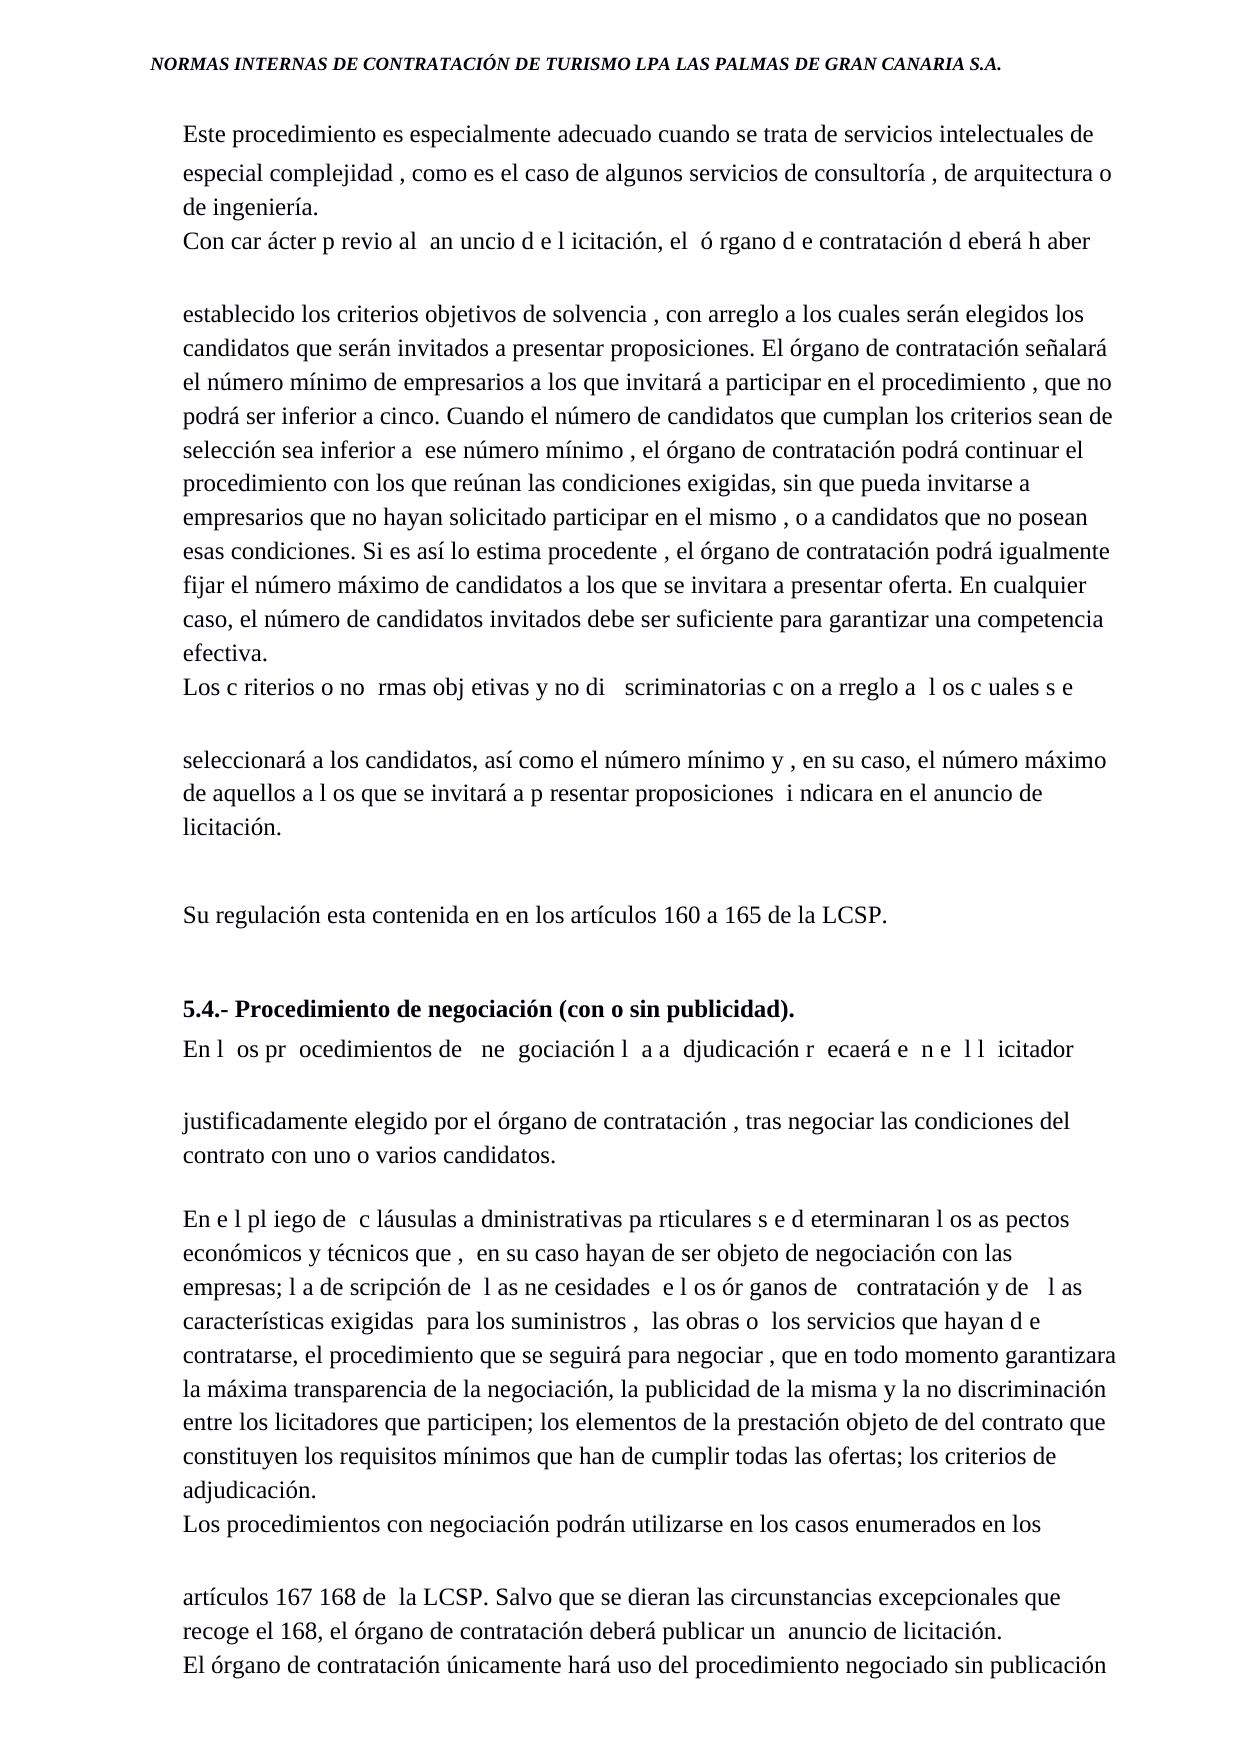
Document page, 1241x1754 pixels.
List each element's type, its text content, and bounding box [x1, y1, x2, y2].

text efectiva. [118, 638, 1135, 667]
text esas condiciones. Si es así lo estima procedente , el órgano de contratación podrá igualmente [118, 536, 1135, 565]
text 5.4.- Procedimiento de negociación (con o sin publicidad). [118, 994, 1135, 1023]
text el número mínimo de empresarios a los que invitará a participar en el procedimiento , que no [118, 367, 1135, 396]
text seleccionará a los candidatos, así como el número mínimo y , en su caso, el número máximo [118, 745, 1135, 773]
text especial complejidad , como es el caso de algunos servicios de consultoría , de arquitectura o [118, 158, 1135, 187]
text entre los licitadores que participen; los elementos de la prestación objeto de del contrato que [118, 1407, 1135, 1436]
text empresarios que no hayan solicitado participar en el mismo , o a candidatos que no posean [118, 502, 1135, 531]
text podrá ser inferior a cinco. Cuando el número de candidatos que cumplan los criterios sean de [118, 401, 1135, 429]
text Los procedimientos con negociación podrán utilizarse en los casos enumerados en los [118, 1509, 1135, 1538]
text de ingeniería. [118, 192, 1135, 221]
text establecido los criterios objetivos de solvencia , con arreglo a los cuales serán elegidos los [118, 299, 1135, 328]
text características exigidas para los suministros , las obras o los servicios que hayan d e [118, 1306, 1135, 1335]
text adjudicación. [118, 1475, 1135, 1504]
text de aquellos a l os que se invitará a p resentar proposiciones i ndicara en el anuncio de [118, 778, 1135, 807]
text NORMAS INTERNAS DE CONTRATACIÓN DE TURISMO LPA LAS PALMAS DE GRAN CANARIA S.A. [150, 53, 1135, 74]
text caso, el número de candidatos invitados debe ser suficiente para garantizar una competencia [118, 604, 1135, 633]
text económicos y técnicos que , en su caso hayan de ser objeto de negociación con las [118, 1238, 1135, 1267]
text licitación. [118, 812, 1135, 841]
text empresas; l a de scripción de l as ne cesidades e l os ór ganos de contratación y de l as [118, 1272, 1135, 1301]
text En e l pl iego de c láusulas a dministrativas pa rticulares s e d eterminaran l os as pectos [118, 1204, 1135, 1233]
text Su regulación esta contenida en en los artículos 160 a 165 de la LCSP. [118, 901, 1135, 929]
text selección sea inferior a ese número mínimo , el órgano de contratación podrá continuar el [118, 435, 1135, 463]
text candidatos que serán invitados a presentar proposiciones. El órgano de contratación señalará [118, 333, 1135, 362]
text En l os pr ocedimientos de ne gociación l a a djudicación r ecaerá e n e l l icitador [118, 1034, 1135, 1063]
text justificadamente elegido por el órgano de contratación , tras negociar las condiciones del [118, 1106, 1135, 1135]
text fijar el número máximo de candidatos a los que se invitara a presentar oferta. En cualquier [118, 570, 1135, 599]
text contrato con uno o varios candidatos. [118, 1140, 1135, 1169]
text Este procedimiento es especialmente adecuado cuando se trata de servicios intelectuales de [118, 119, 1135, 148]
text El órgano de contratación únicamente hará uso del procedimiento negociado sin publicación [118, 1650, 1135, 1678]
text recoge el 168, el órgano de contratación deberá publicar un anuncio de licitación. [118, 1616, 1135, 1645]
text la máxima transparencia de la negociación, la publicidad de la misma y la no discriminación [118, 1374, 1135, 1402]
text artículos 167 168 de la LCSP. Salvo que se dieran las circunstancias excepcionales que [118, 1582, 1135, 1611]
text constituyen los requisitos mínimos que han de cumplir todas las ofertas; los criterios de [118, 1441, 1135, 1470]
text contratarse, el procedimiento que se seguirá para negociar , que en todo momento garantizara [118, 1340, 1135, 1368]
text Los c riterios o no rmas obj etivas y no di scriminatorias c on a rreglo a l os c uales s e [118, 672, 1135, 700]
text Con car ácter p revio al an uncio d e l icitación, el ó rgano d e contratación d eberá h aber [118, 226, 1135, 255]
text procedimiento con los que reúnan las condiciones exigidas, sin que pueda invitarse a [118, 468, 1135, 497]
